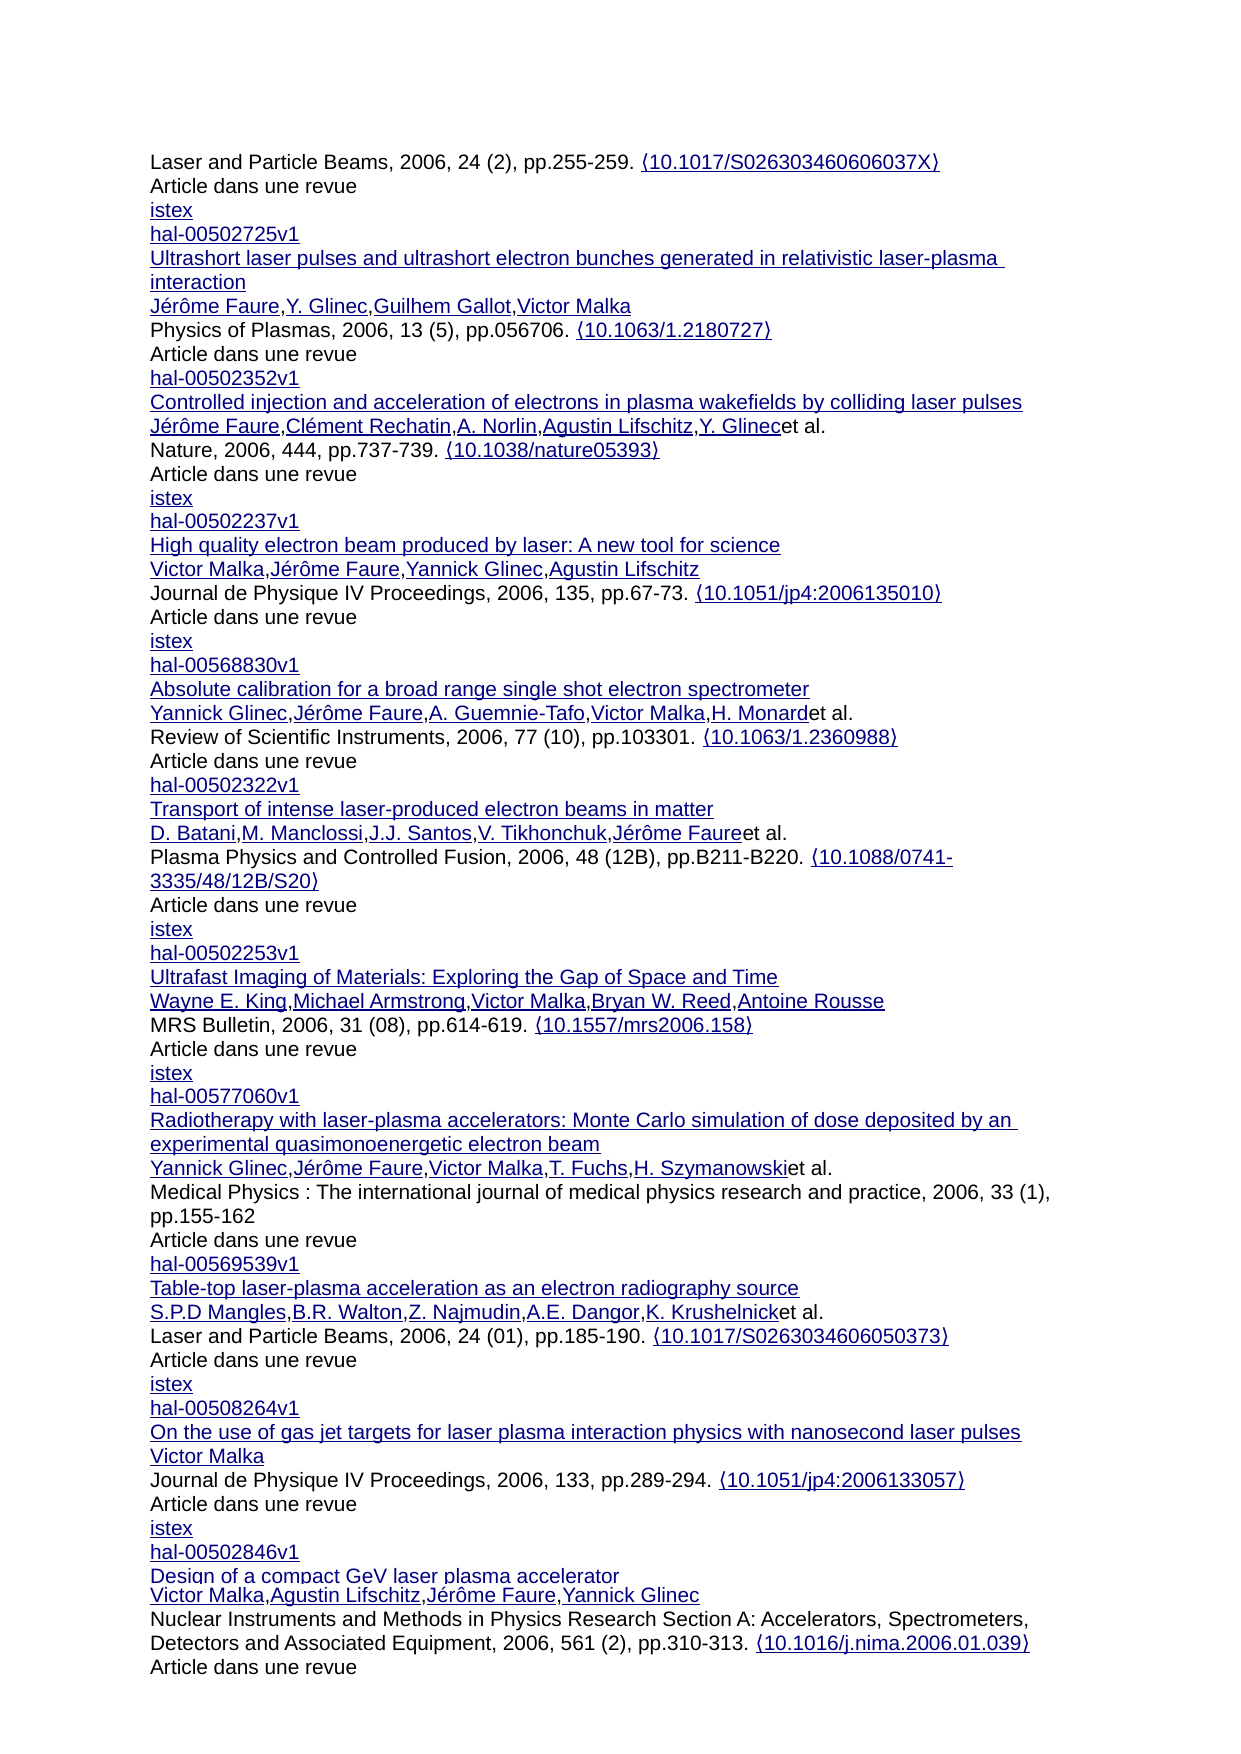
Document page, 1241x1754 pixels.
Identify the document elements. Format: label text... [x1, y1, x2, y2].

table_cell Radiotherapy with laser-plasma accelerators: Monte Carlo simulation of dose deposited by an experimental quasimonoenergetic electron beam Yannick Glinec,Jérôme Faure,Victor Malka,T. Fuchs,H. Szymanowskiet al. Medical Physics : The international journal of medical physics research and practice, 2006, 33 (1), pp.155-162 Article dans une revue hal-00569539v1 [150, 1108, 1090, 1276]
table_cell Ultrashort laser pulses and ultrashort electron bunches generated in relativistic laser-plasma interaction Jérôme Faure,Y. Glinec,Guilhem Gallot,Victor Malka Physics of Plasmas, 2006, 13 (5), pp.056706. ⟨10.1063/1.2180727⟩ Article dans une revue hal-00502352v1 [150, 246, 1090, 389]
table_cell Absolute calibration for a broad range single shot electron spectrometer Yannick Glinec,Jérôme Faure,A. Guemnie-Tafo,Victor Malka,H. Monardet al. Review of Scientific Instruments, 2006, 77 (10), pp.103301. ⟨10.1063/1.2360988⟩ Article dans une revue hal-00502322v1 [150, 677, 1090, 797]
table_cell Controlled injection and acceleration of electrons in plasma wakefields by colliding laser pulses Jérôme Faure,Clément Rechatin,A. Norlin,Agustin Lifschitz,Y. Glinecet al. Nature, 2006, 444, pp.737-739. ⟨10.1038/nature05393⟩ Article dans une revue istex hal-00502237v1 [150, 390, 1090, 533]
table_cell Laser and Particle Beams, 2006, 24 (2), pp.255-259. ⟨10.1017/S026303460606037X⟩ Article dans une revue istex hal-00502725v1 [150, 150, 1090, 246]
table_cell Design of a compact GeV laser plasma accelerator Victor Malka,Agustin Lifschitz,Jérôme Faure,Yannick Glinec Nuclear Instruments and Methods in Physics Research Section A: Accelerators, Spectrometers, Detectors and Associated Equipment, 2006, 561 (2), pp.310-313. ⟨10.1016/j.nima.2006.01.039⟩ Article dans une revue [150, 1564, 1090, 1679]
table_cell Transport of intense laser-produced electron beams in matter D. Batani,M. Manclossi,J.J. Santos,V. Tikhonchuk,Jérôme Faureet al. Plasma Physics and Controlled Fusion, 2006, 48 (12B), pp.B211-B220. ⟨10.1088/0741-3335/48/12B/S20⟩ Article dans une revue istex hal-00502253v1 [150, 797, 1090, 964]
table_cell High quality electron beam produced by laser: A new tool for science Victor Malka,Jérôme Faure,Yannick Glinec,Agustin Lifschitz Journal de Physique IV Proceedings, 2006, 135, pp.67-73. ⟨10.1051/jp4:2006135010⟩ Article dans une revue istex hal-00568830v1 [150, 533, 1090, 677]
table_cell Table-top laser-plasma acceleration as an electron radiography source S.P.D Mangles,B.R. Walton,Z. Najmudin,A.E. Dangor,K. Krushelnicket al. Laser and Particle Beams, 2006, 24 (01), pp.185-190. ⟨10.1017/S0263034606050373⟩ Article dans une revue istex hal-00508264v1 [150, 1276, 1090, 1420]
table_cell Ultrafast Imaging of Materials: Exploring the Gap of Space and Time Wayne E. King,Michael Armstrong,Victor Malka,Bryan W. Reed,Antoine Rousse MRS Bulletin, 2006, 31 (08), pp.614-619. ⟨10.1557/mrs2006.158⟩ Article dans une revue istex hal-00577060v1 [150, 965, 1090, 1108]
table_cell On the use of gas jet targets for laser plasma interaction physics with nanosecond laser pulses Victor Malka Journal de Physique IV Proceedings, 2006, 133, pp.289-294. ⟨10.1051/jp4:2006133057⟩ Article dans une revue istex hal-00502846v1 [150, 1420, 1090, 1563]
